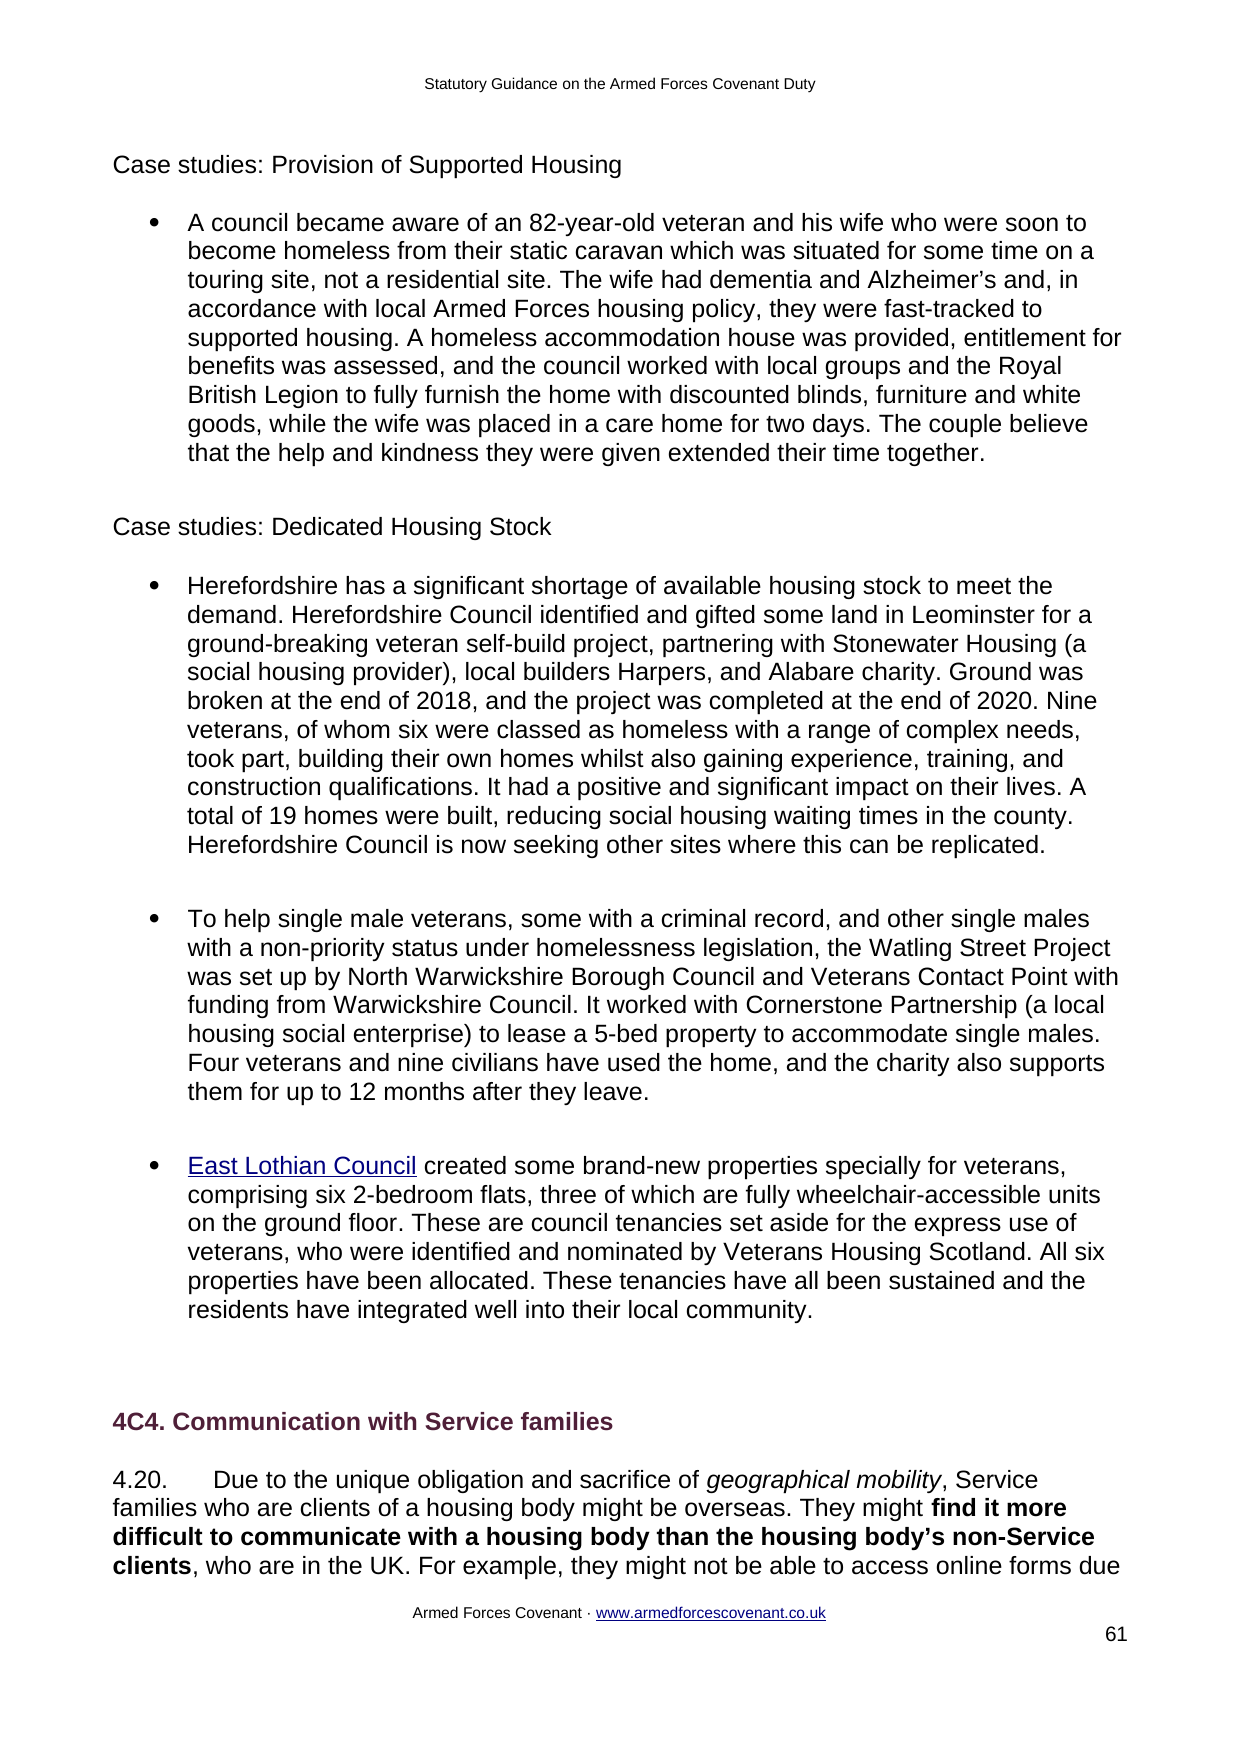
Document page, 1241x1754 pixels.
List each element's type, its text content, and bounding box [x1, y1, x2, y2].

subtitle 4C4. Communication with Service families [112, 1407, 1128, 1436]
list Herefordshire has a significant shortage of available housing stock to meet the demand. Herefordshire Council identified and gifted some land in Leominster for a ground-breaking veteran self-build project, partnering with Stonewater Housing (a social housing provider), local builders Harpers, and Alabare charity. Ground was broken at the end of 2018, and the project was completed at the end of 2020. Nine veterans, of whom six were classed as homeless with a range of complex needs, took part, building their own homes whilst also gaining experience, training, and construction qualifications. It had a positive and significant impact on their lives. A total of 19 homes were built, reducing social housing waiting times in the county. Herefordshire Council is now seeking other sites where this can be replicated. [150, 571, 1128, 859]
subtitle Case studies: Provision of Supported Housing [112, 150, 1128, 179]
list To help single male veterans, some with a criminal record, and other single males with a non-priority status under homelessness legislation, the Watling Street Project was set up by North Warwickshire Borough Council and Veterans Contact Point with funding from Warwickshire Council. It worked with Cornerstone Partnership (a local housing social enterprise) to lease a 5-bed property to accommodate single males. Four veterans and nine civilians have used the home, and the charity also supports them for up to 12 months after they leave. [150, 904, 1128, 1105]
list East Lothian Council created some brand-new properties specially for veterans, comprising six 2-bedroom flats, three of which are fully wheelchair-accessible units on the ground floor. These are council tenancies set aside for the express use of veterans, who were identified and nominated by Veterans Housing Scotland. All six properties have been allocated. These tenancies have all been sustained and the residents have integrated well into their local community. [150, 1151, 1128, 1323]
text 4.20. Due to the unique obligation and sacrifice of geographical mobility, Service families who are clients of a housing body might be overseas. They might find it more difficult to communicate with a housing body than the housing body’s non-Service clients, who are in the UK. For example, they might not be able to access online forms due [112, 1465, 1128, 1580]
subtitle Case studies: Dedicated Housing Stock [112, 512, 1128, 541]
list A council became aware of an 82-year-old veteran and his wife who were soon to become homeless from their static caravan which was situated for some time on a touring site, not a residential site. The wife had dementia and Alzheimer’s and, in accordance with local Armed Forces housing policy, they were fast-tracked to supported housing. A homeless accommodation house was provided, entitlement for benefits was assessed, and the council worked with local groups and the Royal British Legion to fully furnish the home with discounted blinds, furniture and white goods, while the wife was placed in a care home for two days. The couple believe that the help and kindness they were given extended their time together. [150, 207, 1128, 466]
